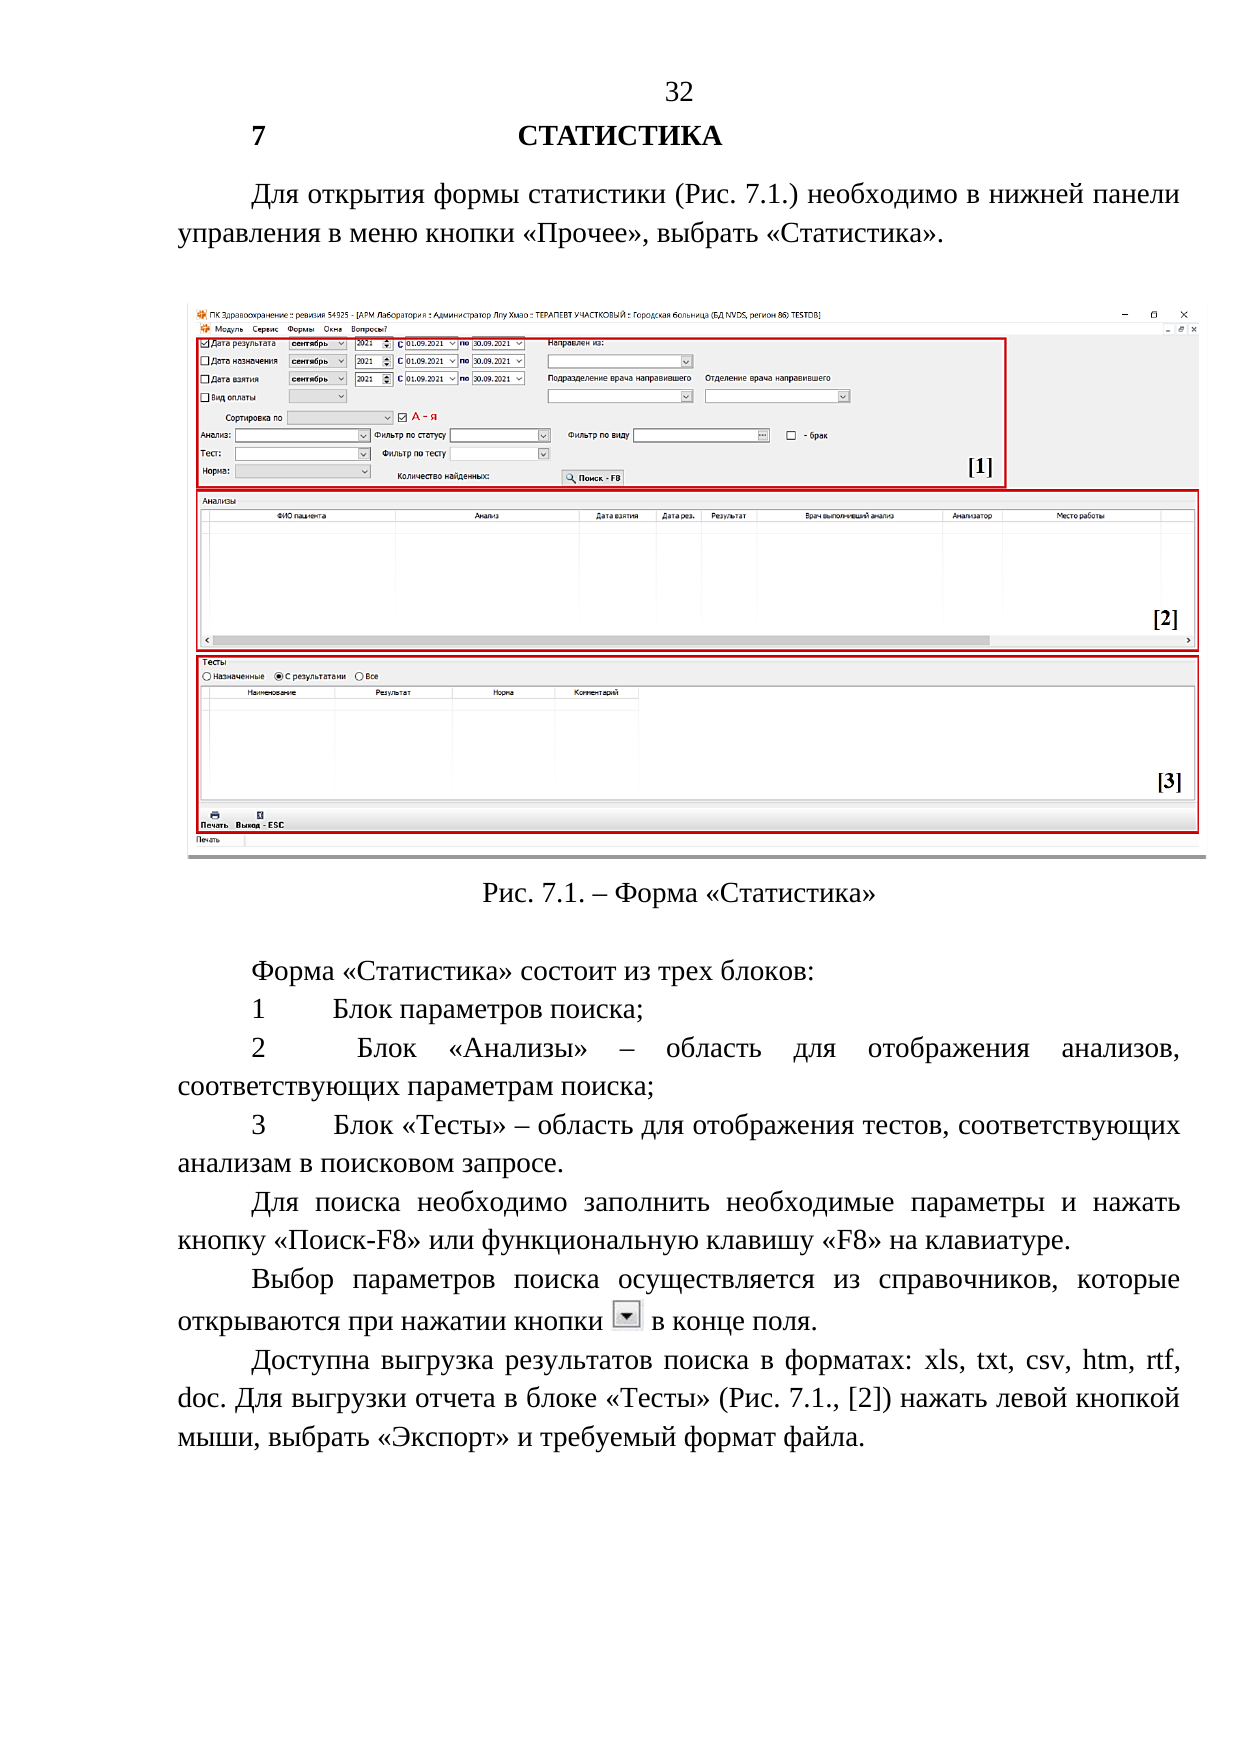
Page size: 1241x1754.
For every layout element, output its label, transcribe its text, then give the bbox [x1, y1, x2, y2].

text Для открытия формы статистики (Рис. 7.1.) необходимо в нижней панели управления в меню кнопки «Прочее», выбрать «Статистика». [177, 177, 1181, 249]
text Форма «Статистика» состоит из трех блоков: [177, 953, 1181, 986]
picture [196, 308, 1199, 847]
text Доступна выгрузка результатов поиска в форматах: xls, txt, csv, htm, rtf, doc. Для выгрузки отчета в блоке «Тесты» (Рис. 7.1., [2]) нажать левой кнопкой мыши, выбрать «Экспорт» и требуемый формат файла. [177, 1342, 1181, 1453]
subtitle СТАТИСТИКА [177, 118, 1181, 152]
picture [610, 1299, 644, 1331]
text Для поиска необходимо заполнить необходимые параметры и нажать кнопку «Поиск-F8» или функциональную клавишу «F8» на клавиатуре. [177, 1184, 1181, 1256]
list Блок «Тесты» – область для отображения тестов, соответствующих анализам в поисковом запросе. [177, 1107, 1181, 1179]
text Рис. 7.1. – Форма «Статистика» [177, 876, 1181, 909]
list Блок параметров поиска; [177, 991, 1181, 1025]
list Блок «Анализы» – область для отображения анализов, соответствующих параметрам поиска; [177, 1030, 1181, 1102]
text Выбор параметров поиска осуществляется из справочников, которые открываются при нажатии кнопки в конце поля. [177, 1261, 1181, 1337]
